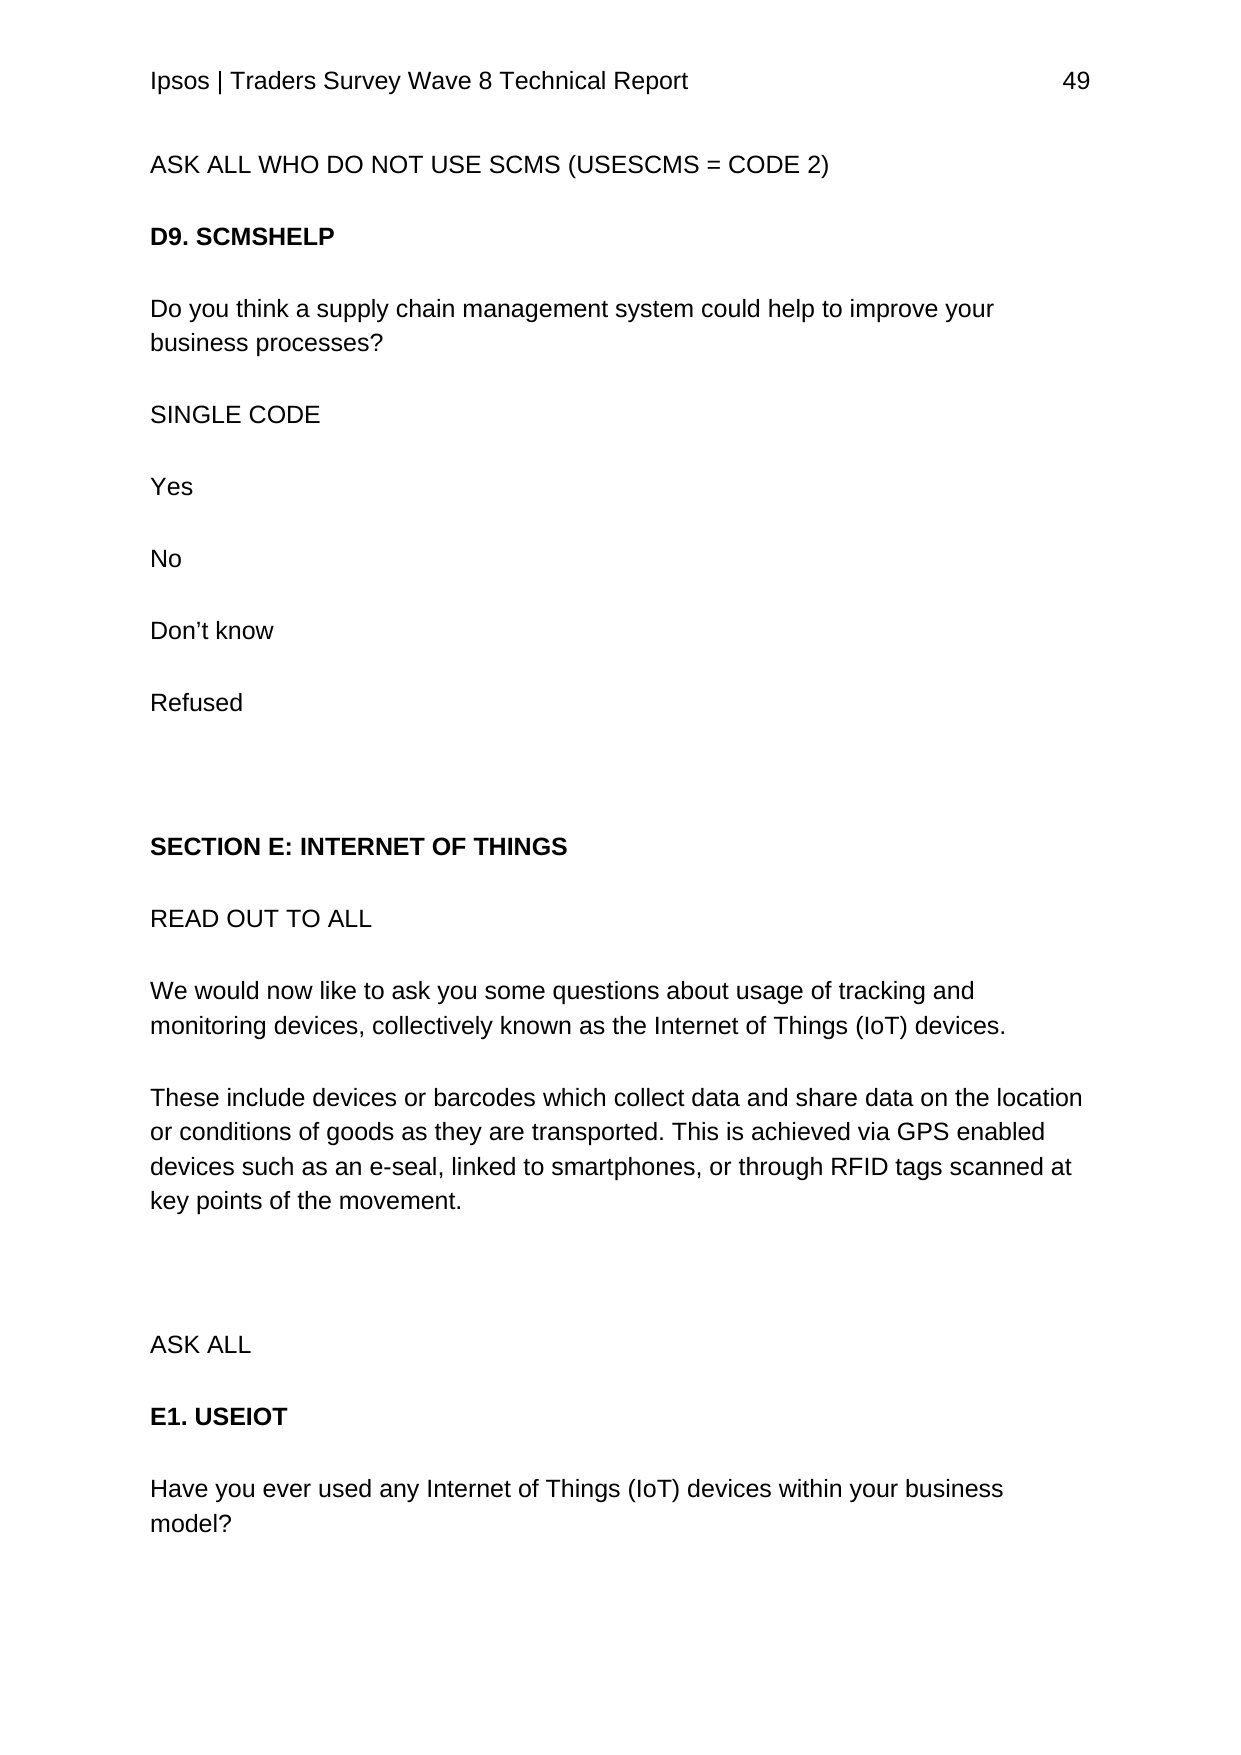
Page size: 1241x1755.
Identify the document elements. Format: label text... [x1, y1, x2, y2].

text Have you ever used any Internet of Things (IoT) devices within your business model? [150, 1474, 1090, 1537]
text ASK ALL [150, 1330, 1090, 1359]
text E1. USEIOT [150, 1402, 1090, 1431]
text D9. SCMSHELP [150, 222, 1090, 251]
text SINGLE CODE [150, 400, 1090, 429]
text Don’t know [150, 616, 1090, 645]
text Do you think a supply chain management system could help to improve your business processes? [150, 294, 1090, 357]
text Yes [150, 472, 1090, 501]
text These include devices or barcodes which collect data and share data on the location or conditions of goods as they are transported. This is achieved via GPS enabled devices such as an e-seal, linked to smartphones, or through RFID tags scanned at key points of the movement. [150, 1083, 1090, 1215]
text We would now like to ask you some questions about usage of tracking and monitoring devices, collectively known as the Internet of Things (IoT) devices. [150, 976, 1090, 1039]
text ASK ALL WHO DO NOT USE SCMS (USESCMS = CODE 2) [150, 150, 1090, 179]
text SECTION E: INTERNET OF THINGS [150, 832, 1090, 861]
text No [150, 544, 1090, 573]
text READ OUT TO ALL [150, 904, 1090, 933]
text Refused [150, 688, 1090, 717]
